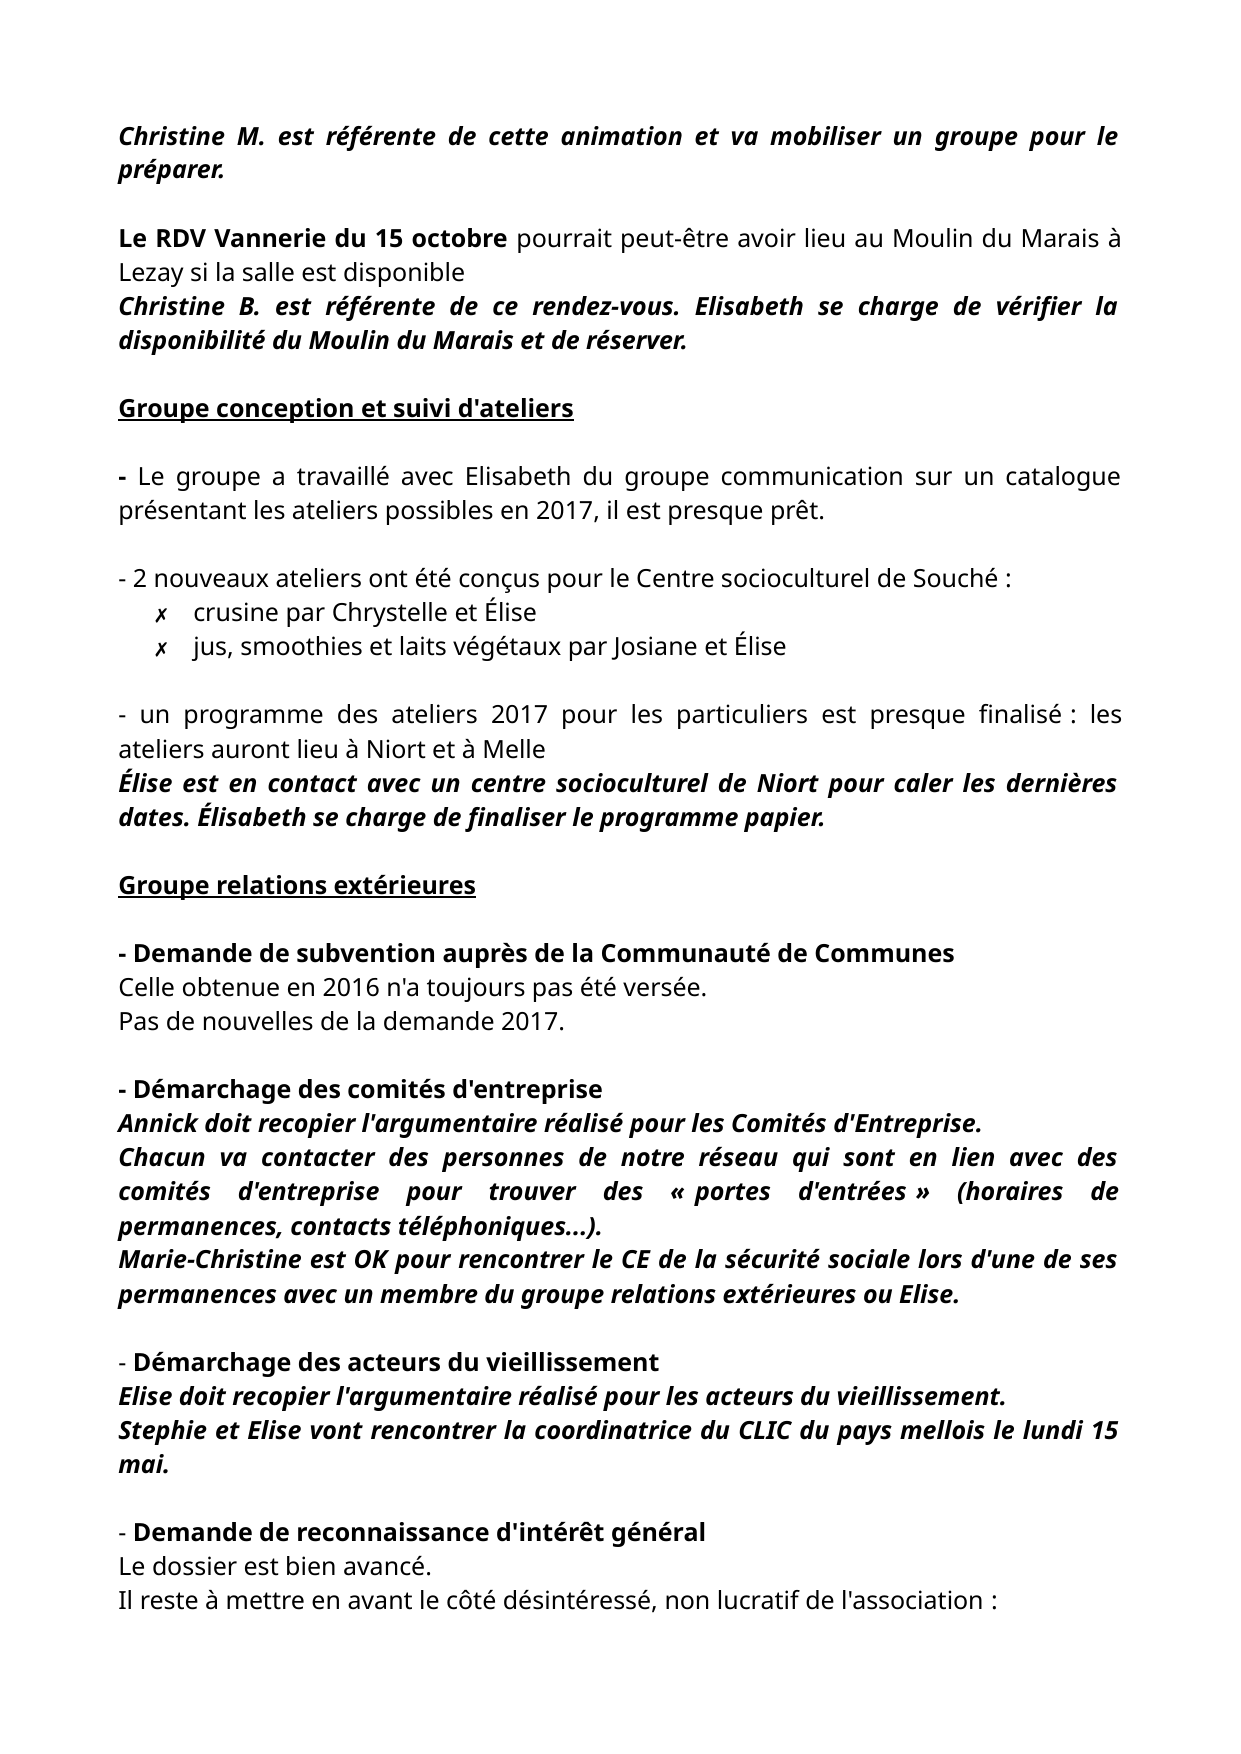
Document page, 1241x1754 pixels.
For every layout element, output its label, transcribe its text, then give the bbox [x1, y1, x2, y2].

text Marie-Christine est OK pour rencontrer le CE de la sécurité sociale lors d'une de ses permanences avec un membre du groupe relations extérieures ou Elise. [118, 1242, 1122, 1310]
text - Le groupe a travaillé avec Elisabeth du groupe communication sur un catalogue présentant les ateliers possibles en 2017, il est presque prêt. [118, 459, 1122, 527]
list crusine par Chrystelle et Élise [156, 595, 1122, 629]
text Celle obtenue en 2016 n'a toujours pas été versée. [118, 970, 1122, 1004]
text Chacun va contacter des personnes de notre réseau qui sont en lien avec des comités d'entreprise pour trouver des « portes d'entrées » (horaires de permanences, contacts téléphoniques...). [118, 1140, 1122, 1242]
text Christine M. est référente de cette animation et va mobiliser un groupe pour le préparer. [118, 118, 1122, 186]
text Il reste à mettre en avant le côté désintéressé, non lucratif de l'association : [118, 1583, 1122, 1617]
text Groupe conception et suivi d'ateliers [118, 391, 1122, 425]
text Christine B. est référente de ce rendez-vous. Elisabeth se charge de vérifier la disponibilité du Moulin du Marais et de réserver. [118, 288, 1122, 357]
list jus, smoothies et laits végétaux par Josiane et Élise [156, 629, 1122, 663]
text - Demande de subvention auprès de la Communauté de Communes [118, 936, 1122, 970]
text Pas de nouvelles de la demande 2017. [118, 1004, 1122, 1038]
text Élise est en contact avec un centre socioculturel de Niort pour caler les dernières dates. Élisabeth se charge de finaliser le programme papier. [118, 765, 1122, 833]
text - 2 nouveaux ateliers ont été conçus pour le Centre socioculturel de Souché : [118, 561, 1122, 595]
text - Démarchage des acteurs du vieillissement [118, 1344, 1122, 1378]
text Elise doit recopier l'argumentaire réalisé pour les acteurs du vieillissement. [118, 1378, 1122, 1412]
text - Démarchage des comités d'entreprise [118, 1072, 1122, 1106]
text Le RDV Vannerie du 15 octobre pourrait peut-être avoir lieu au Moulin du Marais à Lezay si la salle est disponible [118, 220, 1122, 288]
text Groupe relations extérieures [118, 867, 1122, 902]
text - Demande de reconnaissance d'intérêt général [118, 1515, 1122, 1549]
text Stephie et Elise vont rencontrer la coordinatrice du CLIC du pays mellois le lundi 15 mai. [118, 1412, 1122, 1481]
text Le dossier est bien avancé. [118, 1549, 1122, 1583]
text - un programme des ateliers 2017 pour les particuliers est presque finalisé : les ateliers auront lieu à Niort et à Melle [118, 697, 1122, 765]
text Annick doit recopier l'argumentaire réalisé pour les Comités d'Entreprise. [118, 1106, 1122, 1140]
